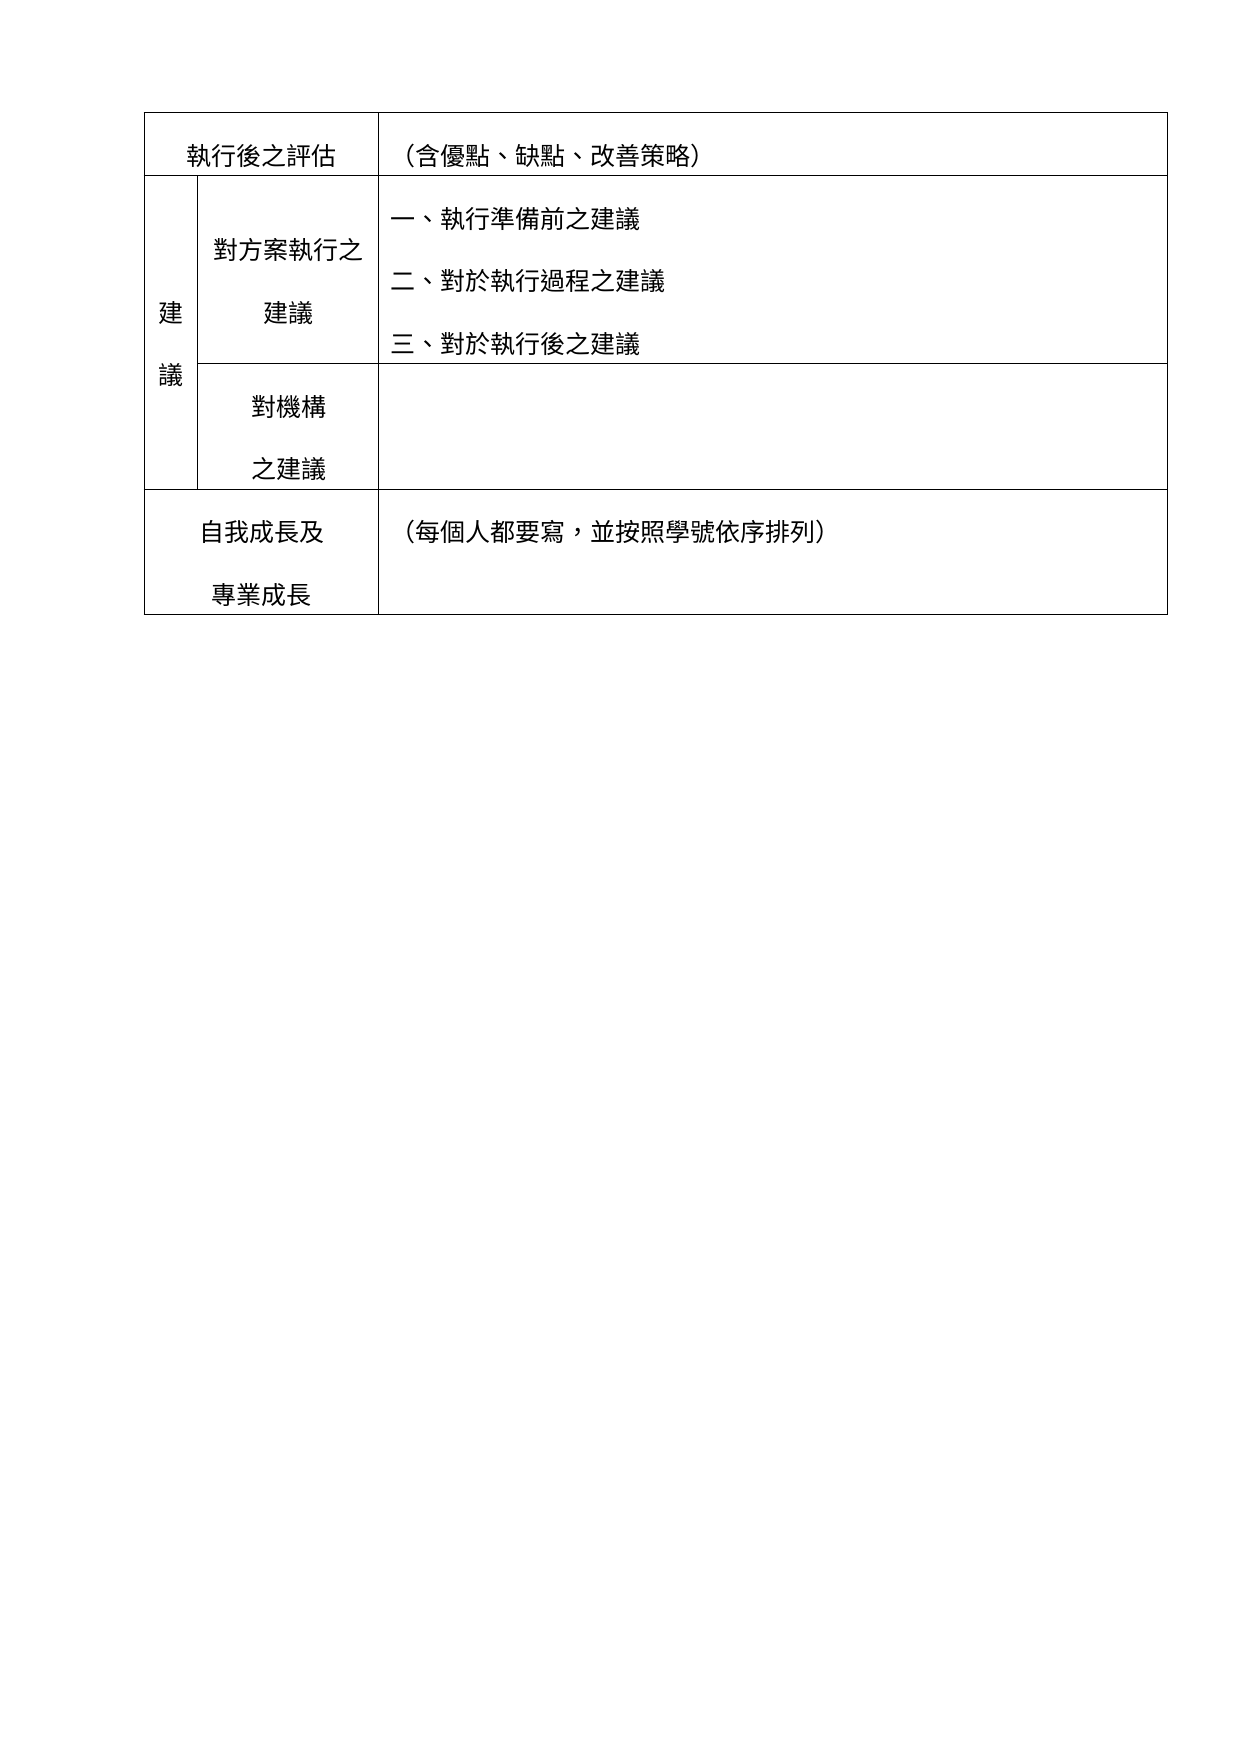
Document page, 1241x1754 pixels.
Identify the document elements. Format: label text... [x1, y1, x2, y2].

table_cell 對方案執行之建議 [198, 176, 378, 363]
table_cell （含優點、缺點、改善策略） [379, 113, 1167, 175]
table_cell 執行後之評估 [145, 113, 378, 175]
table_cell 一、執行準備前之建議 二、對於執行過程之建議 三、對於執行後之建議 [379, 176, 1167, 363]
table_cell 建議 [145, 176, 197, 489]
table_cell （每個人都要寫，並按照學號依序排列） [379, 490, 1167, 614]
table_cell [379, 364, 1167, 489]
table_cell 自我成長及 專業成長 [145, 490, 378, 614]
table_cell 對機構 之建議 [198, 364, 378, 489]
